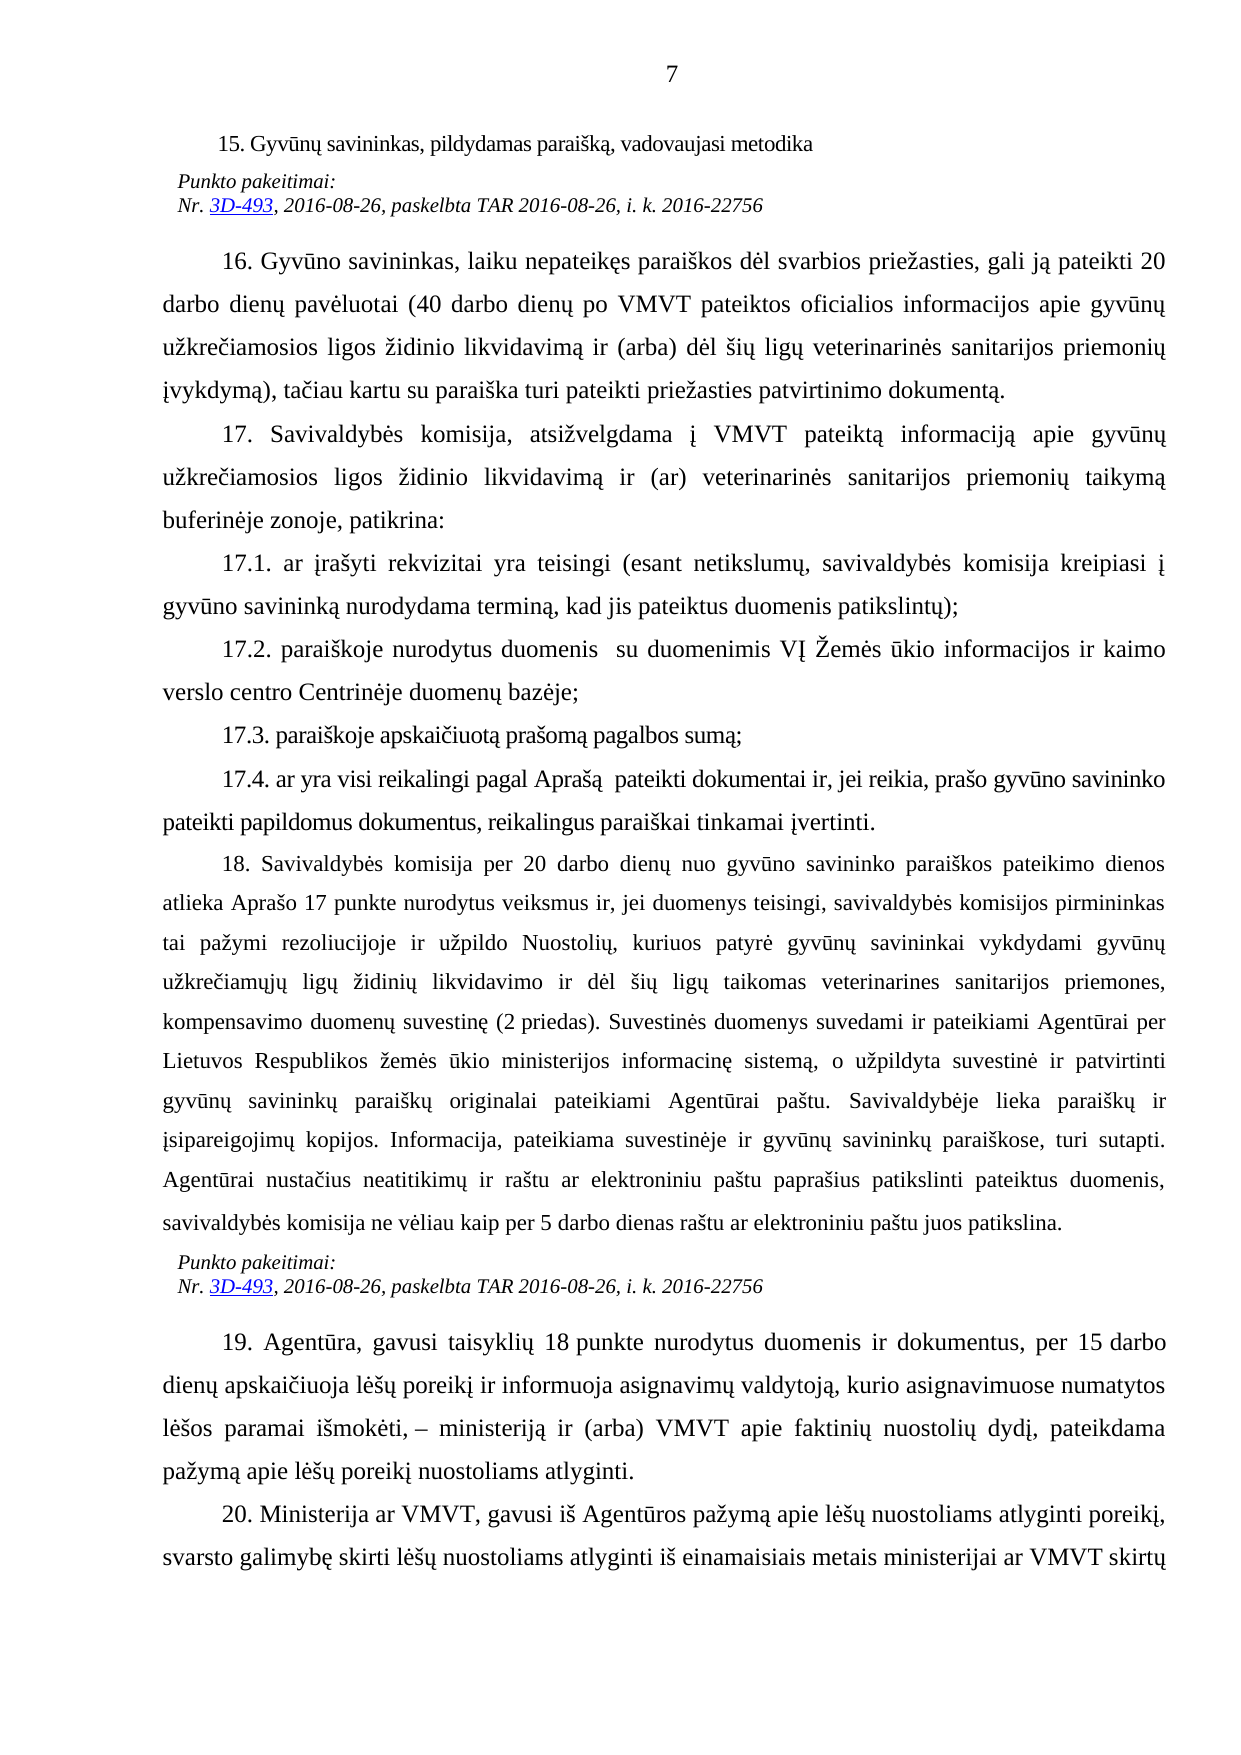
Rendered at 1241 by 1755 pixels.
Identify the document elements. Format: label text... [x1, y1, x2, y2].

text Punkto pakeitimai: [177, 169, 1167, 193]
text Nr. 3D-493, 2016-08-26, paskelbta TAR 2016-08-26, i. k. 2016-22756 [177, 193, 1167, 217]
text 17. Savivaldybės komisija, atsižvelgdama į VMVT pateiktą informaciją apie gyvūnų užkrečiamosios ligos židinio likvidavimą ir (ar) veterinarinės sanitarijos priemonių taikymą buferinėje zonoje, patikrina: [162, 419, 1167, 534]
text 17.3. paraiškoje apskaičiuotą prašomą pagalbos sumą; [162, 721, 1167, 749]
text 17.4. ar yra visi reikalingi pagal Aprašą pateikti dokumentai ir, jei reikia, prašo gyvūno savininko pateikti papildomus dokumentus, reikalingus paraiškai tinkamai įvertinti. [162, 764, 1167, 836]
text Nr. 3D-493, 2016-08-26, paskelbta TAR 2016-08-26, i. k. 2016-22756 [177, 1274, 1167, 1298]
text 16. Gyvūno savininkas, laiku nepateikęs paraiškos dėl svarbios priežasties, gali ją pateikti 20 darbo dienų pavėluotai (40 darbo dienų po VMVT pateiktos oficialios informacijos apie gyvūnų užkrečiamosios ligos židinio likvidavimą ir (arba) dėl šių ligų veterinarinės sanitarijos priemonių įvykdymą), tačiau kartu su paraiška turi pateikti priežasties patvirtinimo dokumentą. [162, 246, 1167, 404]
text 19. Agentūra, gavusi taisyklių 18 punkte nurodytus duomenis ir dokumentus, per 15 darbo dienų apskaičiuoja lėšų poreikį ir informuoja asignavimų valdytoją, kurio asignavimuose numatytos lėšos paramai išmokėti, – ministeriją ir (arba) VMVT apie faktinių nuostolių dydį, pateikdama pažymą apie lėšų poreikį nuostoliams atlyginti. [162, 1327, 1167, 1485]
text 17.1. ar įrašyti rekvizitai yra teisingi (esant netikslumų, savivaldybės komisija kreipiasi į gyvūno savininką nurodydama terminą, kad jis pateiktus duomenis patikslintų); [162, 548, 1167, 620]
text 15. Gyvūnų savininkas, pildydamas paraišką, vadovaujasi metodika [177, 130, 1167, 156]
text 18. Savivaldybės komisija per 20 darbo dienų nuo gyvūno savininko paraiškos pateikimo dienos atlieka Aprašo 17 punkte nurodytus veiksmus ir, jei duomenys teisingi, savivaldybės komisijos pirmininkas tai pažymi rezoliucijoje ir užpildo Nuostolių, kuriuos patyrė gyvūnų savininkai vykdydami gyvūnų užkrečiamųjų ligų židinių likvidavimo ir dėl šių ligų taikomas veterinarines sanitarijos priemones, kompensavimo duomenų suvestinę (2 priedas). Suvestinės duomenys suvedami ir pateikiami Agentūrai per Lietuvos Respublikos žemės ūkio ministerijos informacinę sistemą, o užpildyta suvestinė ir patvirtinti gyvūnų savininkų paraiškų originalai pateikiami Agentūrai paštu. Savivaldybėje lieka paraiškų ir įsipareigojimų kopijos. Informacija, pateikiama suvestinėje ir gyvūnų savininkų paraiškose, turi sutapti. Agentūrai nustačius neatitikimų ir raštu ar elektroniniu paštu paprašius patikslinti pateiktus duomenis, savivaldybės komisija ne vėliau kaip per 5 darbo dienas raštu ar elektroniniu paštu juos patikslina. [162, 850, 1167, 1235]
text 20. Ministerija ar VMVT, gavusi iš Agentūros pažymą apie lėšų nuostoliams atlyginti poreikį, svarsto galimybę skirti lėšų nuostoliams atlyginti iš einamaisiais metais ministerijai ar VMVT skirtų [162, 1499, 1167, 1571]
text 17.2. paraiškoje nurodytus duomenis su duomenimis VĮ Žemės ūkio informacijos ir kaimo verslo centro Centrinėje duomenų bazėje; [162, 634, 1167, 706]
text Punkto pakeitimai: [177, 1250, 1167, 1274]
